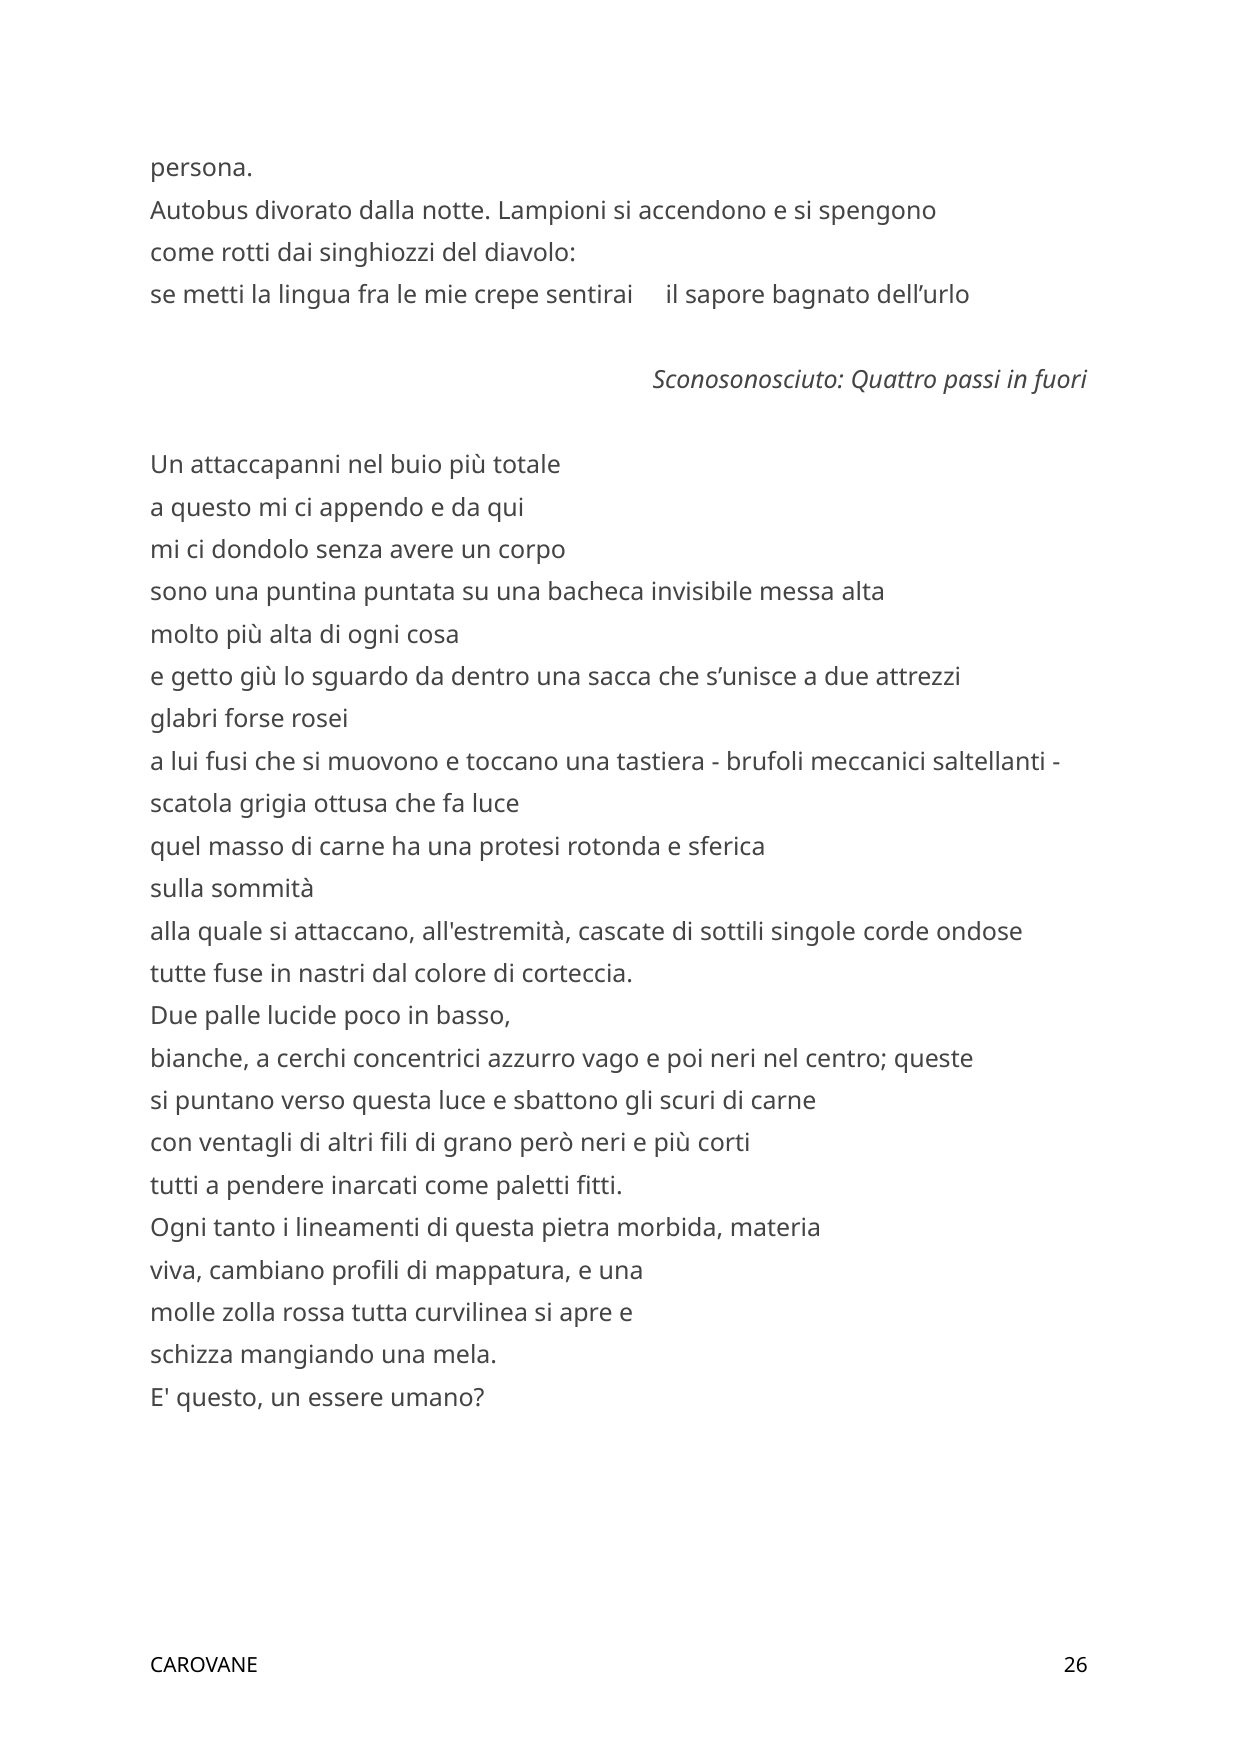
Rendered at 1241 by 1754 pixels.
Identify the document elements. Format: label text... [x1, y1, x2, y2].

text sono una puntina puntata su una bacheca invisibile messa alta [150, 574, 1090, 608]
text come rotti dai singhiozzi del diavolo: [150, 235, 1090, 269]
text si puntano verso questa luce e sbattono gli scuri di carne [150, 1083, 1090, 1117]
text Un attaccapanni nel buio più totale [150, 447, 1090, 481]
text con ventagli di altri fili di grano però neri e più corti [150, 1125, 1090, 1159]
text sulla sommità [150, 871, 1090, 905]
text persona. [150, 150, 1090, 184]
text a lui fusi che si muovono e toccano una tastiera - brufoli meccanici saltellanti - [150, 743, 1090, 778]
text schizza mangiando una mela. [150, 1337, 1090, 1371]
text mi ci dondolo senza avere un corpo [150, 532, 1090, 566]
text Due palle lucide poco in basso, [150, 998, 1090, 1032]
text alla quale si attaccano, all'estremità, cascate di sottili singole corde ondose [150, 913, 1090, 947]
text quel masso di carne ha una protesi rotonda e sferica [150, 828, 1090, 862]
text e getto giù lo sguardo da dentro una sacca che s’unisce a due attrezzi [150, 659, 1090, 693]
text tutte fuse in nastri dal colore di corteccia. [150, 956, 1090, 989]
text Sconosonosciuto: Quattro passi in fuori [150, 362, 1090, 396]
text scatola grigia ottusa che fa luce [150, 786, 1090, 820]
text molle zolla rossa tutta curvilinea si apre e [150, 1295, 1090, 1329]
text tutti a pendere inarcati come paletti fitti. [150, 1167, 1090, 1202]
text Ogni tanto i lineamenti di questa pietra morbida, materia [150, 1210, 1090, 1244]
text molto più alta di ogni cosa [150, 616, 1090, 650]
text viva, cambiano profili di mappatura, e una [150, 1252, 1090, 1286]
text E' questo, un essere umano? [150, 1379, 1090, 1413]
text a questo mi ci appendo e da qui [150, 489, 1090, 523]
text bianche, a cerchi concentrici azzurro vago e poi neri nel centro; queste [150, 1040, 1090, 1074]
text se metti la lingua fra le mie crepe sentirai il sapore bagnato dell’urlo [150, 277, 1090, 311]
text glabri forse rosei [150, 701, 1090, 735]
text Autobus divorato dalla notte. Lampioni si accendono e si spengono [150, 192, 1090, 226]
